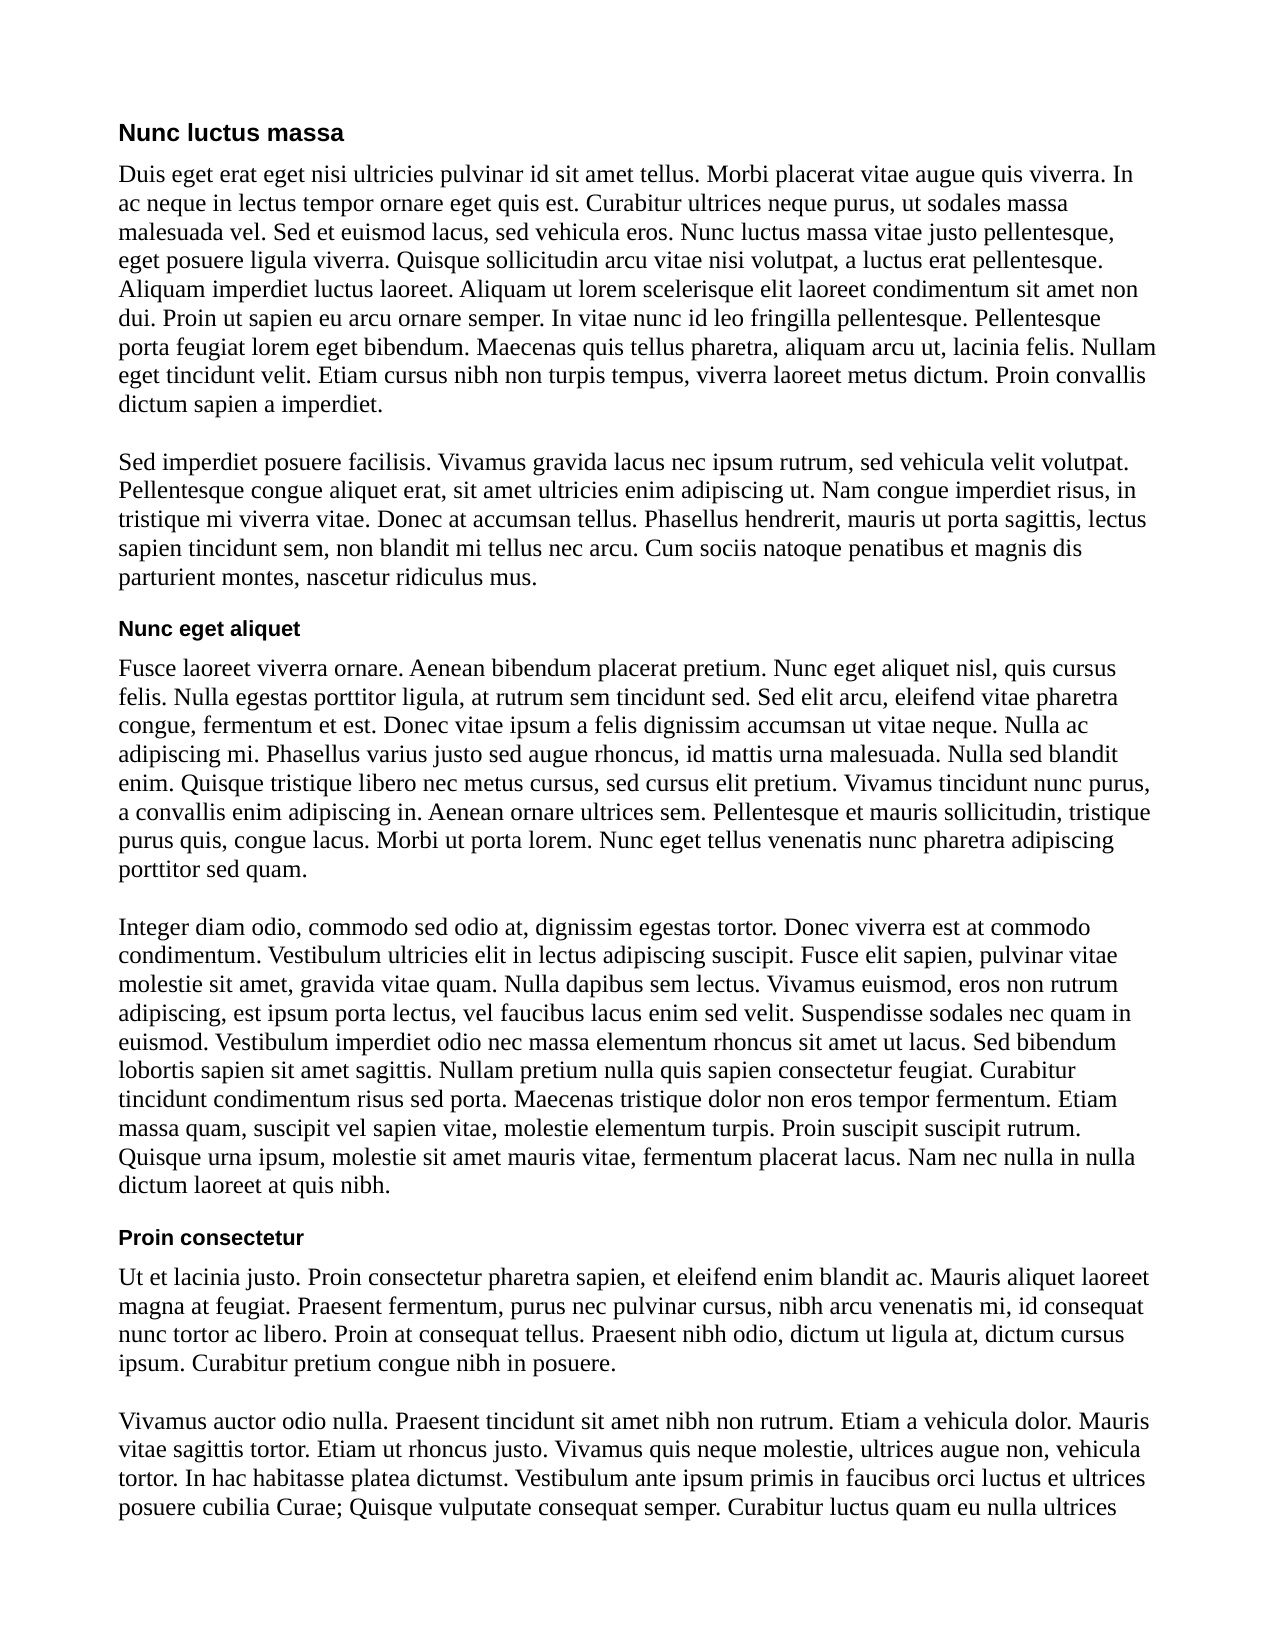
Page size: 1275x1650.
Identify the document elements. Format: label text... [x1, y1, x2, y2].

text Integer diam odio, commodo sed odio at, dignissim egestas tortor. Donec viverra est at commodo condimentum. Vestibulum ultricies elit in lectus adipiscing suscipit. Fusce elit sapien, pulvinar vitae molestie sit amet, gravida vitae quam. Nulla dapibus sem lectus. Vivamus euismod, eros non rutrum adipiscing, est ipsum porta lectus, vel faucibus lacus enim sed velit. Suspendisse sodales nec quam in euismod. Vestibulum imperdiet odio nec massa elementum rhoncus sit amet ut lacus. Sed bibendum lobortis sapien sit amet sagittis. Nullam pretium nulla quis sapien consectetur feugiat. Curabitur tincidunt condimentum risus sed porta. Maecenas tristique dolor non eros tempor fermentum. Etiam massa quam, suscipit vel sapien vitae, molestie elementum turpis. Proin suscipit suscipit rutrum. Quisque urna ipsum, molestie sit amet mauris vitae, fermentum placerat lacus. Nam nec nulla in nulla dictum laoreet at quis nibh. [118, 912, 1157, 1199]
subtitle Nunc luctus massa [118, 118, 1157, 147]
text Fusce laoreet viverra ornare. Aenean bibendum placerat pretium. Nunc eget aliquet nisl, quis cursus felis. Nulla egestas porttitor ligula, at rutrum sem tincidunt sed. Sed elit arcu, eleifend vitae pharetra congue, fermentum et est. Donec vitae ipsum a felis dignissim accumsan ut vitae neque. Nulla ac adipiscing mi. Phasellus varius justo sed augue rhoncus, id mattis urna malesuada. Nulla sed blandit enim. Quisque tristique libero nec metus cursus, sed cursus elit pretium. Vivamus tincidunt nunc purus, a convallis enim adipiscing in. Aenean ornare ultrices sem. Pellentesque et mauris sollicitudin, tristique purus quis, congue lacus. Morbi ut porta lorem. Nunc eget tellus venenatis nunc pharetra adipiscing porttitor sed quam. [118, 653, 1157, 883]
text Duis eget erat eget nisi ultricies pulvinar id sit amet tellus. Morbi placerat vitae augue quis viverra. In ac neque in lectus tempor ornare eget quis est. Curabitur ultrices neque purus, ut sodales massa malesuada vel. Sed et euismod lacus, sed vehicula eros. Nunc luctus massa vitae justo pellentesque, eget posuere ligula viverra. Quisque sollicitudin arcu vitae nisi volutpat, a luctus erat pellentesque. Aliquam imperdiet luctus laoreet. Aliquam ut lorem scelerisque elit laoreet condimentum sit amet non dui. Proin ut sapien eu arcu ornare semper. In vitae nunc id leo fringilla pellentesque. Pellentesque porta feugiat lorem eget bibendum. Maecenas quis tellus pharetra, aliquam arcu ut, lacinia felis. Nullam eget tincidunt velit. Etiam cursus nibh non turpis tempus, viverra laoreet metus dictum. Proin convallis dictum sapien a imperdiet. [118, 159, 1157, 418]
text Sed imperdiet posuere facilisis. Vivamus gravida lacus nec ipsum rutrum, sed vehicula velit volutpat. Pellentesque congue aliquet erat, sit amet ultricies enim adipiscing ut. Nam congue imperdiet risus, in tristique mi viverra vitae. Donec at accumsan tellus. Phasellus hendrerit, mauris ut porta sagittis, lectus sapien tincidunt sem, non blandit mi tellus nec arcu. Cum sociis natoque penatibus et magnis dis parturient montes, nascetur ridiculus mus. [118, 447, 1157, 590]
subtitle Proin consectetur [118, 1224, 1157, 1249]
subtitle Nunc eget aliquet [118, 615, 1157, 641]
text Ut et lacinia justo. Proin consectetur pharetra sapien, et eleifend enim blandit ac. Mauris aliquet laoreet magna at feugiat. Praesent fermentum, purus nec pulvinar cursus, nibh arcu venenatis mi, id consequat nunc tortor ac libero. Proin at consequat tellus. Praesent nibh odio, dictum ut ligula at, dictum cursus ipsum. Curabitur pretium congue nibh in posuere. [118, 1262, 1157, 1377]
text Vivamus auctor odio nulla. Praesent tincidunt sit amet nibh non rutrum. Etiam a vehicula dolor. Mauris vitae sagittis tortor. Etiam ut rhoncus justo. Vivamus quis neque molestie, ultrices augue non, vehicula tortor. In hac habitasse platea dictumst. Vestibulum ante ipsum primis in faucibus orci luctus et ultrices posuere cubilia Curae; Quisque vulputate consequat semper. Curabitur luctus quam eu nulla ultrices [118, 1406, 1157, 1521]
